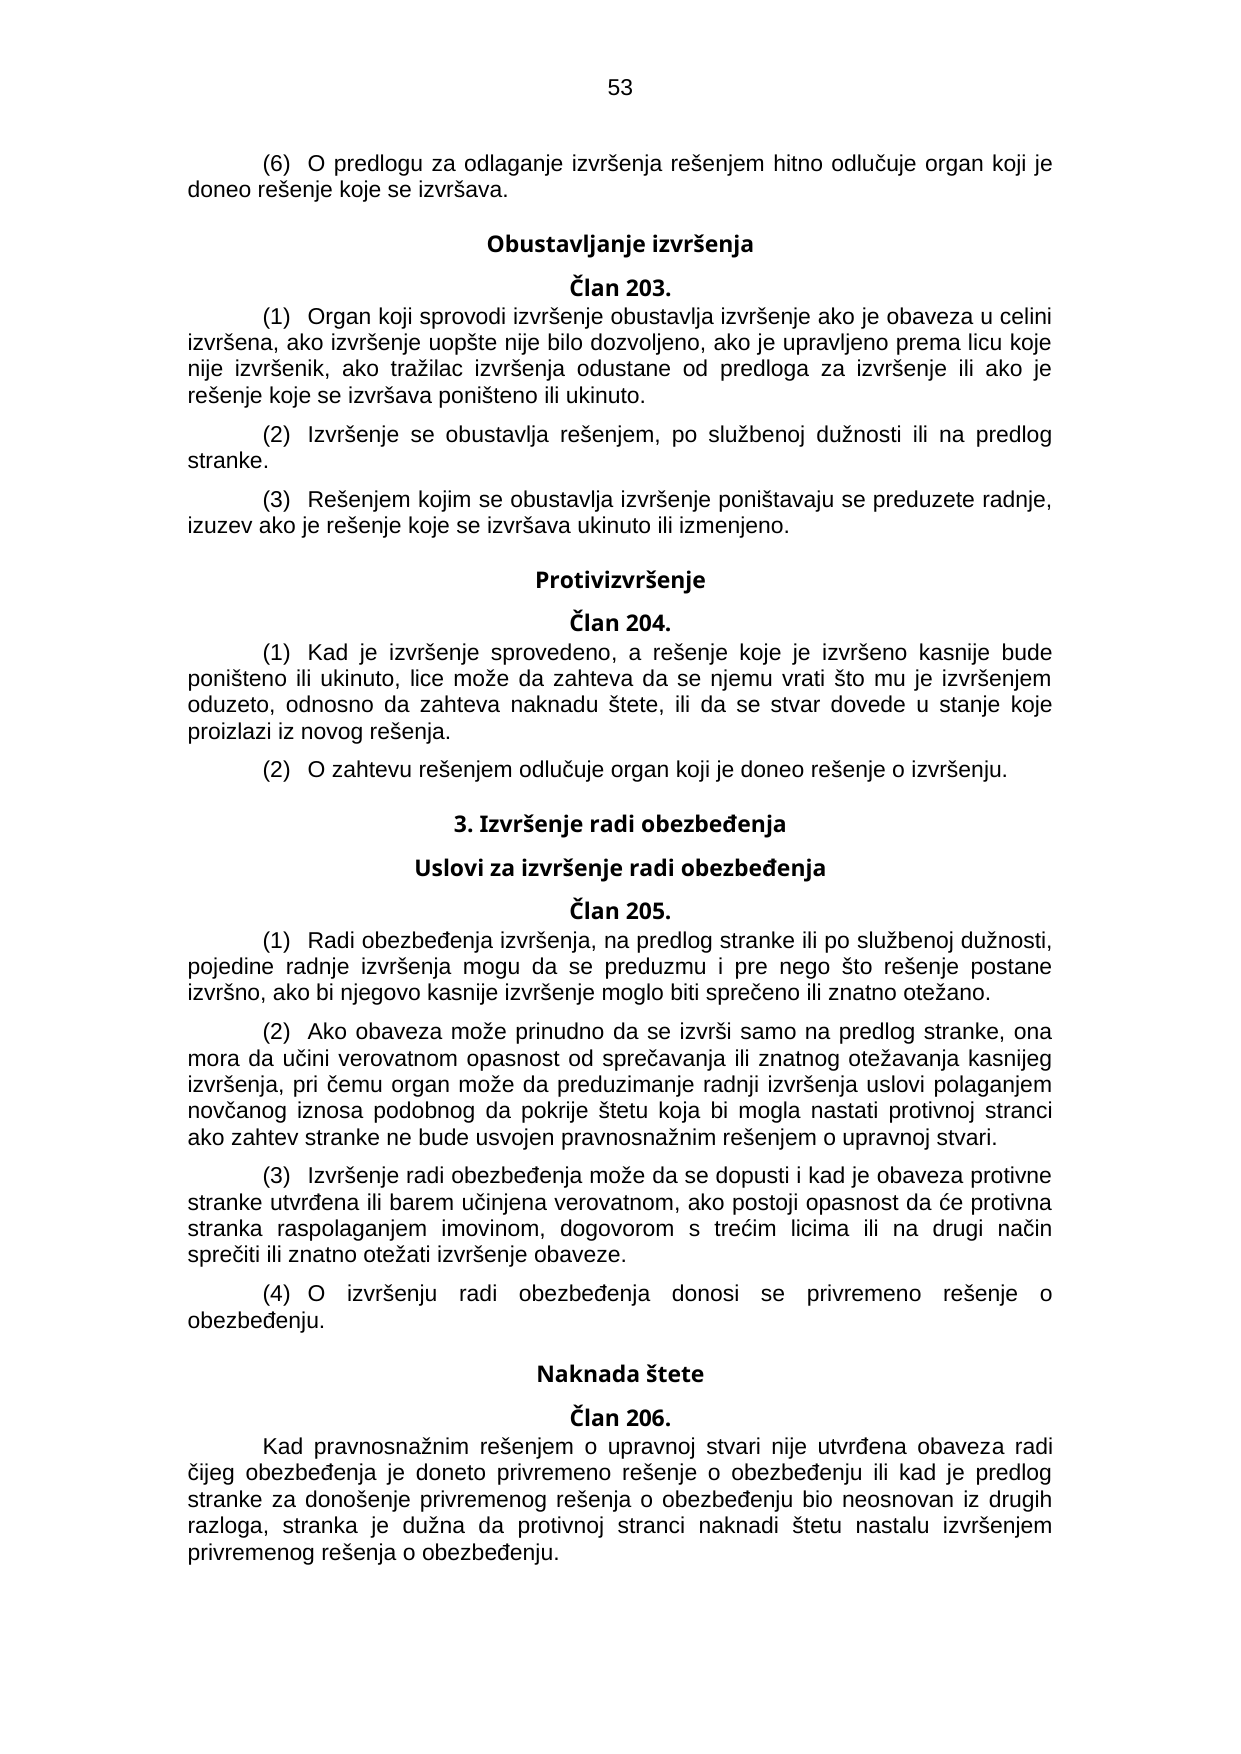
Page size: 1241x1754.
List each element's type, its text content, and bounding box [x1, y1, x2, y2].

text 3. Izvršenje radi obezbeđenja [262, 808, 978, 839]
text (3) Izvršenje radi obezbeđenja može da se dopusti i kad je obaveza protivne stranke utvrđena ili barem učinjena verovatnom, ako postoji opasnost da će protivna stranka raspolaganjem imovinom, dogovorom s trećim licima ili na drugi način sprečiti ili znatno otežati izvršenje obaveze. [187, 1162, 1053, 1268]
text Naknada štete [262, 1358, 978, 1389]
text (1) Kad je izvršenje sprovedeno, a rešenje koje je izvršeno kasnije bude poništeno ili ukinuto, lice može da zahteva da se njemu vrati što mu je izvršenjem oduzeto, odnosno da zahteva naknadu štete, ili da se stvar dovede u stanje koje proizlazi iz novog rešenja. [187, 638, 1053, 744]
text (4) O izvršenju radi obezbeđenja donosi se privremeno rešenje o obezbeđenju. [187, 1280, 1053, 1333]
text (1) Radi obezbeđenja izvršenja, na predlog stranke ili po službenoj dužnosti, pojedine radnje izvršenja mogu da se preduzmu i pre nego što rešenje postane izvršno, ako bi njegovo kasnije izvršenje moglo biti sprečeno ili znatno otežano. [187, 927, 1053, 1006]
text (6) O predlogu za odlaganje izvršenja rešenjem hitno odlučuje organ koji je doneo rešenje koje se izvršava. [187, 150, 1053, 203]
text (3) Rešenjem kojim se obustavlja izvršenje poništavaju se preduzete radnje, izuzev ako je rešenje koje se izvršava ukinuto ili izmenjeno. [187, 486, 1053, 538]
text Član 206. [262, 1402, 978, 1433]
text (1) Organ koji sprovodi izvršenje obustavlja izvršenje ako je obaveza u celini izvršena, ako izvršenje uopšte nije bilo dozvoljeno, ako je upravljeno prema licu koje nije izvršenik, ako tražilac izvršenja odustane od predloga za izvršenje ili ako je rešenje koje se izvršava poništeno ili ukinuto. [187, 303, 1053, 408]
text Obustavljanje izvršenja [262, 228, 978, 259]
text (2) Ako obaveza može prinudno da se izvrši samo na predlog stranke, ona mora da učini verovatnom opasnost od sprečavanja ili znatnog otežavanja kasnijeg izvršenja, pri čemu organ može da preduzimanje radnji izvršenja uslovi polaganjem novčanog iznosa podobnog da pokrije štetu koja bi mogla nastati protivnoj stranci ako zahtev stranke ne bude usvojen pravnosnažnim rešenjem o upravnoj stvari. [187, 1018, 1053, 1150]
text (2) Izvršenje se obustavlja rešenjem, po službenoj dužnosti ili na predlog stranke. [187, 421, 1053, 473]
text Kad pravnosnažnim rešenjem o upravnoj stvari nije utvrđena obaveza radi čijeg obezbeđenja je doneto privremeno rešenje o obezbeđenju ili kad je predlog stranke za donošenje privremenog rešenja o obezbeđenju bio neosnovan iz drugih razloga, stranka je dužna da protivnoj stranci naknadi štetu nastalu izvršenjem privremenog rešenja o obezbeđenju. [187, 1433, 1053, 1565]
text Član 204. [262, 607, 978, 638]
text Član 205. [262, 895, 978, 927]
text Protivizvršenje [262, 563, 978, 595]
text Uslovi za izvršenje radi obezbeđenja [262, 852, 978, 883]
text (2) O zahtevu rešenjem odlučuje organ koji je doneo rešenje o izvršenju. [187, 756, 1053, 783]
text Član 203. [262, 271, 978, 303]
